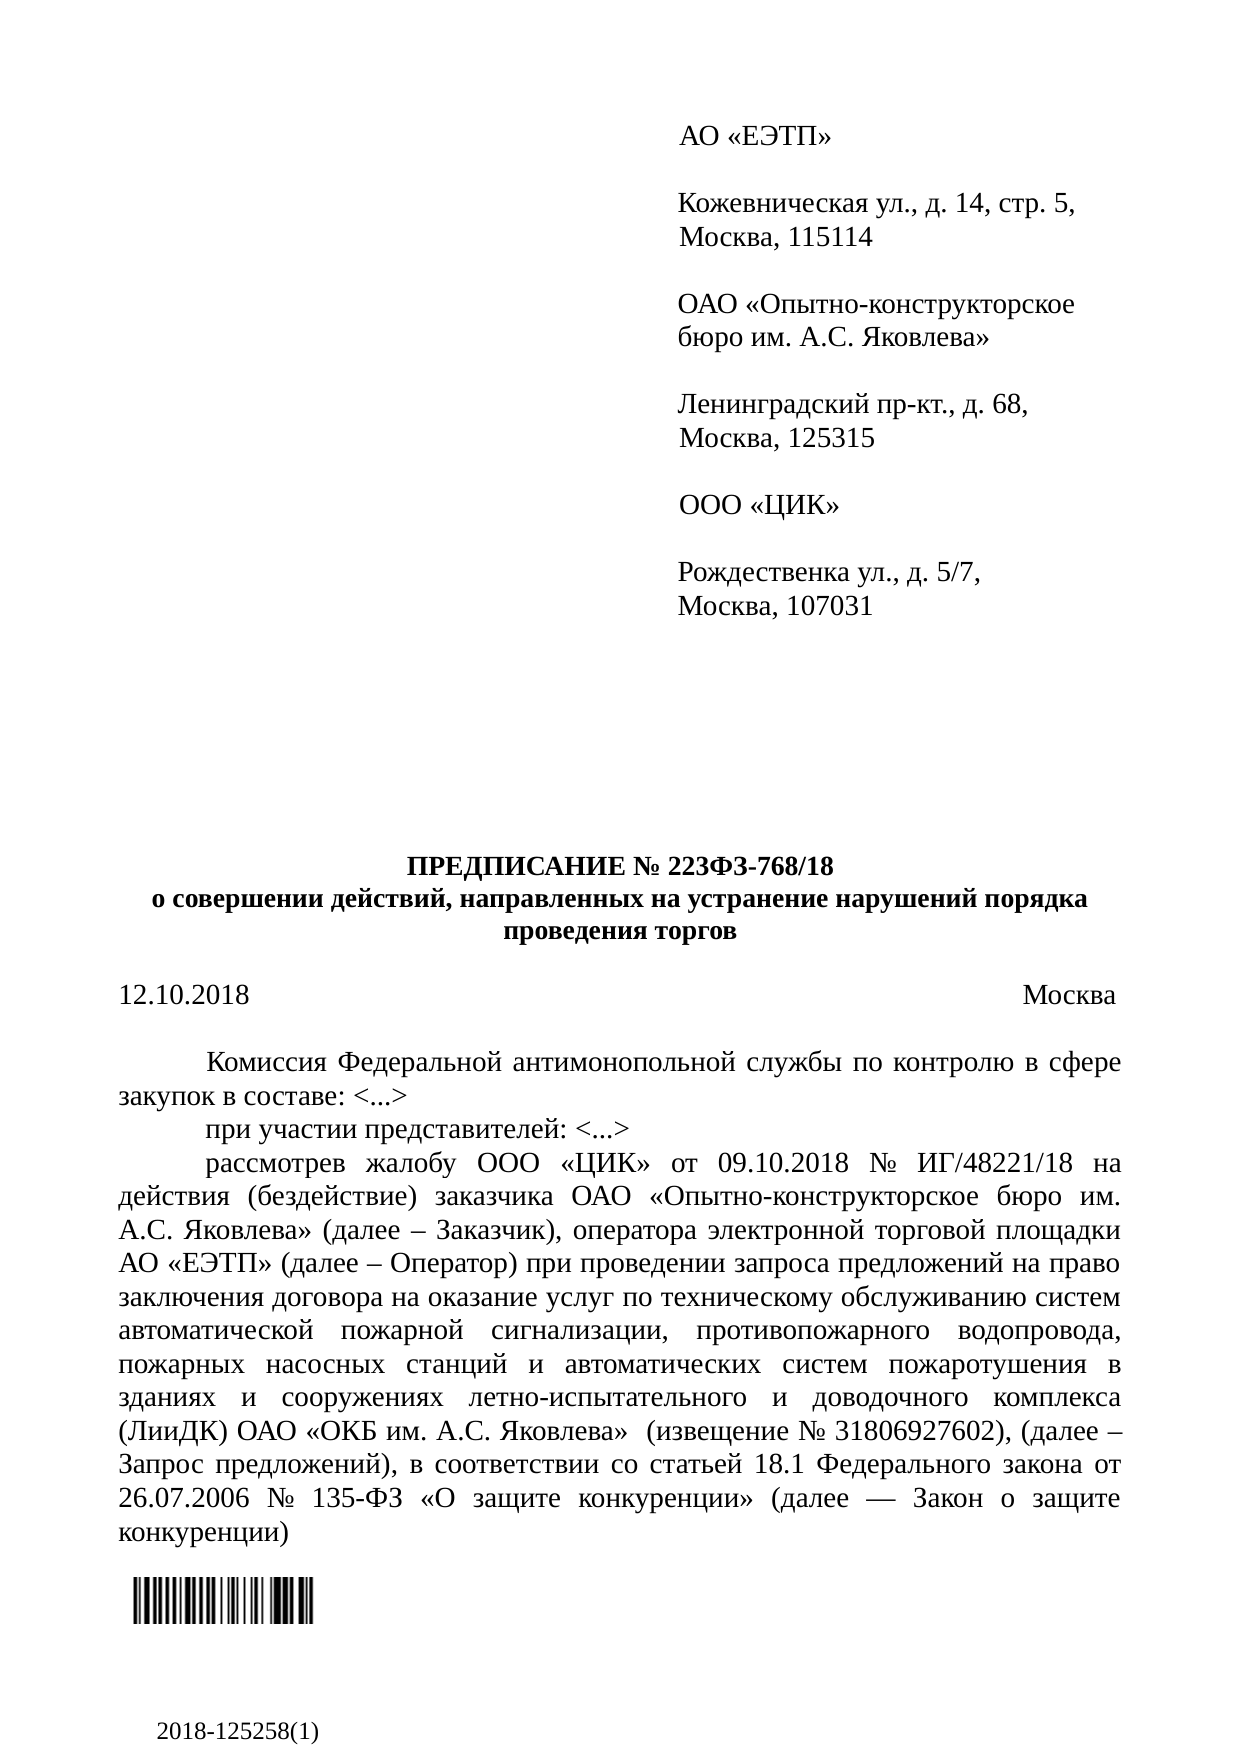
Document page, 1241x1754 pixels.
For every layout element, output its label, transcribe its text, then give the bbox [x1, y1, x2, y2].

text ПРЕДПИСАНИЕ № 223ФЗ-768/18 [118, 849, 1122, 881]
text Ленинградский пр-кт., д. 68, [677, 386, 1122, 420]
text Рождественка ул., д. 5/7, [677, 554, 1122, 588]
text АО «ЕЭТП» [118, 118, 1122, 152]
text Москва, 107031 [677, 588, 1122, 621]
text о совершении действий, направленных на устранение нарушений порядка проведения торгов [118, 881, 1122, 945]
text 12.10.2018 Москва [118, 977, 1122, 1011]
text ОАО «Опытно-конструкторское бюро им. А.С. Яковлева» [677, 286, 1122, 353]
text ООО «ЦИК» [118, 487, 1122, 521]
text Москва, 115114 [118, 219, 1122, 252]
text Кожевническая ул., д. 14, стр. 5, [677, 185, 1122, 219]
text Комиссия Федеральной антимонопольной службы по контролю в сфере закупок в составе: <...> [118, 1044, 1122, 1111]
text при участии представителей: <...> [118, 1111, 1122, 1145]
picture [118, 1577, 331, 1624]
text Москва, 125315 [118, 420, 1122, 453]
text рассмотрев жалобу ООО «ЦИК» от 09.10.2018 № ИГ/48221/18 на действия (бездействие) заказчика ОАО «Опытно-конструкторское бюро им. А.С. Яковлева» (далее – Заказчик), оператора электронной торговой площадки АО «ЕЭТП» (далее – Оператор) при проведении запроса предложений на право заключения договора на оказание услуг по техническому обслуживанию систем автоматической пожарной сигнализации, противопожарного водопровода, пожарных насосных станций и автоматических систем пожаротушения в зданиях и сооружениях летно-испытательного и доводочного комплекса (ЛииДК) ОАО «ОКБ им. А.С. Яковлева» (извещение № 31806927602), (далее – Запрос предложений), в соответствии со статьей 18.1 Федерального закона от 26.07.2006 № 135-ФЗ «О защите конкуренции» (далее — Закон о защите конкуренции) [118, 1145, 1122, 1547]
